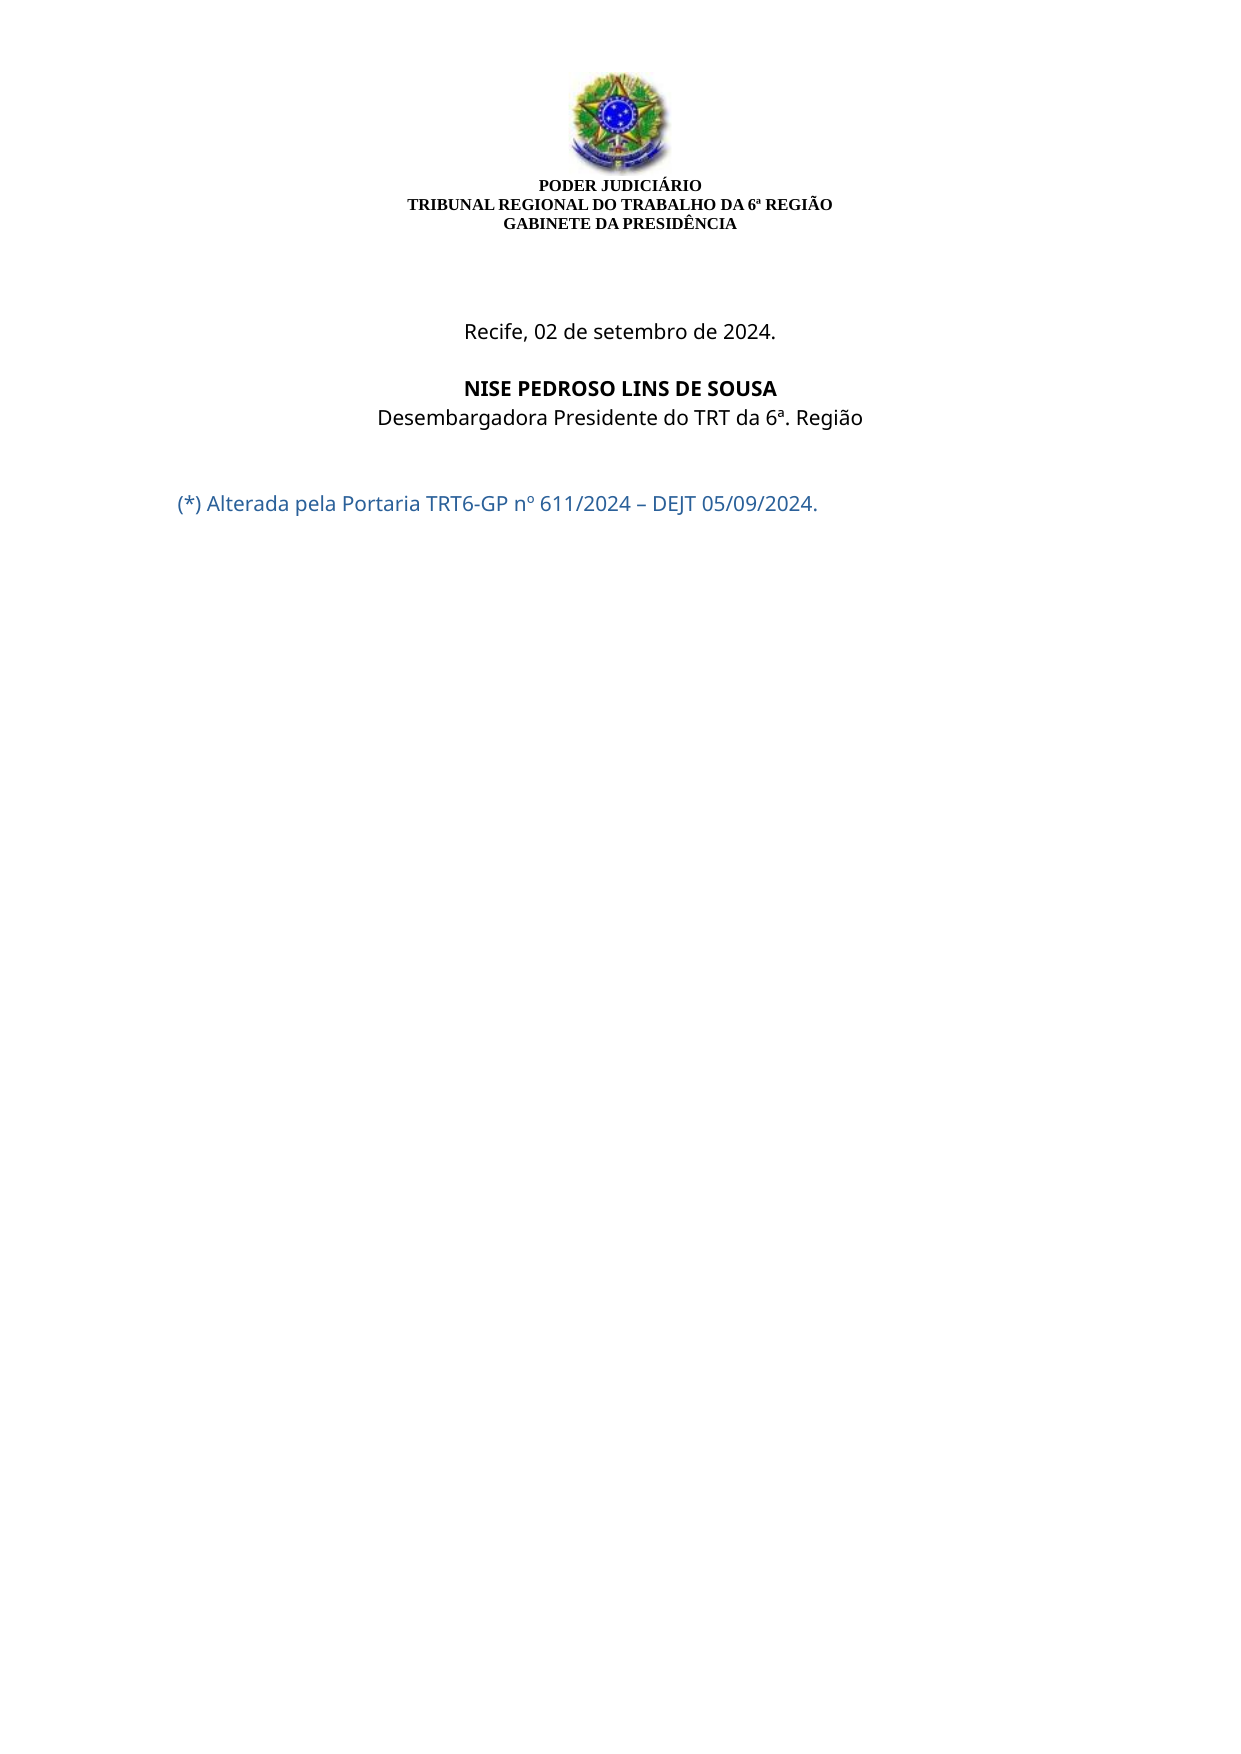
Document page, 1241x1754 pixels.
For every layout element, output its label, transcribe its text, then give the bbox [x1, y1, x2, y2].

text Recife, 02 de setembro de 2024. [177, 317, 1063, 346]
text (*) Alterada pela Portaria TRT6-GP nº 611/2024 – DEJT 05/09/2024. [177, 489, 1063, 518]
picture [568, 72, 672, 176]
text NISE PEDROSO LINS DE SOUSA Desembargadora Presidente do TRT da 6ª. Região [177, 374, 1063, 431]
